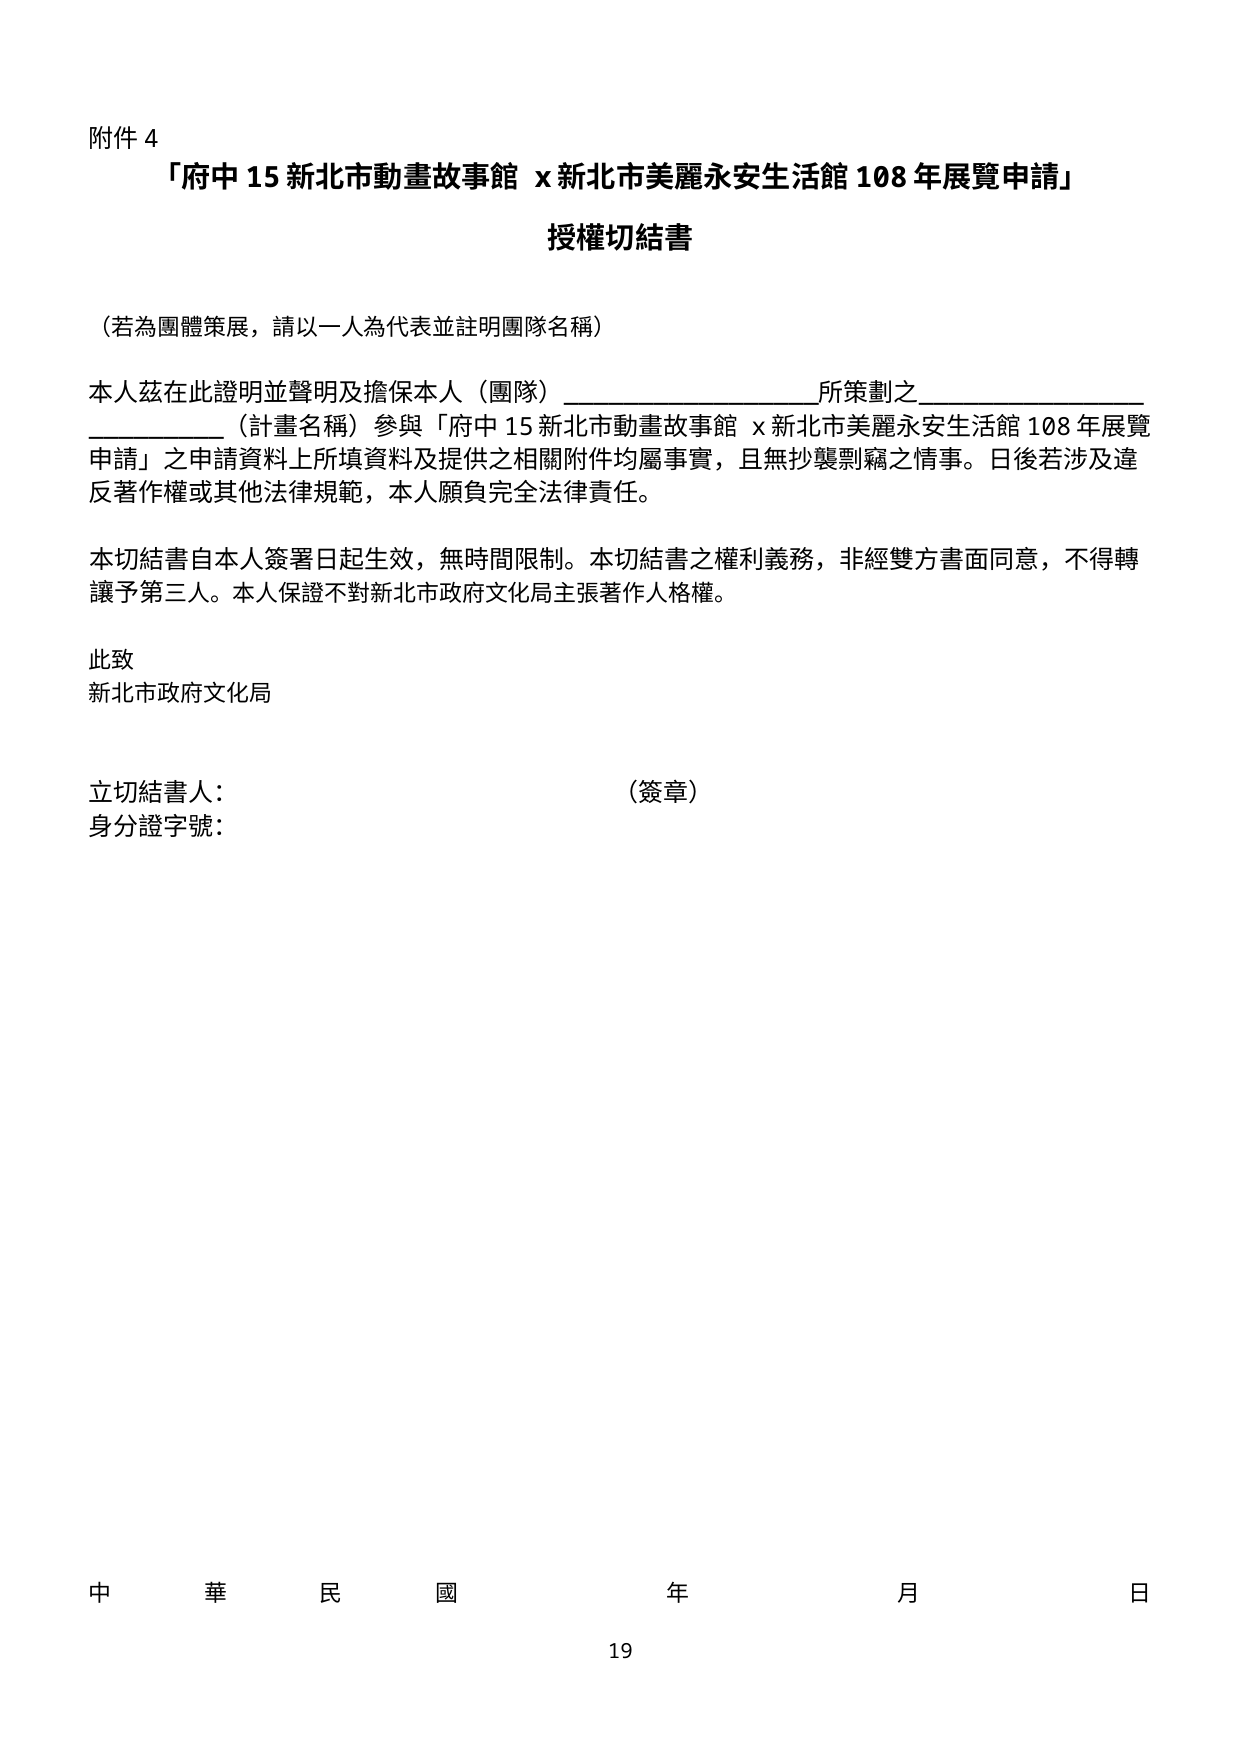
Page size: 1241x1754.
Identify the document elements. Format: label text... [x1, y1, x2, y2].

text 「府中15新北市動畫故事館 x新北市美麗永安生活館108年展覽申請」 [89, 154, 1152, 196]
text 此致 [89, 642, 1152, 675]
text 立切結書人： （簽章） [89, 775, 1152, 808]
text 本切結書自本人簽署日起生效，無時間限制。本切結書之權利義務，非經雙方書面同意，不得轉讓予第三人。本人保證不對新北市政府文化局主張著作人格權。 [89, 542, 1152, 608]
text 授權切結書 [89, 215, 1152, 256]
text 本人茲在此證明並聲明及擔保本人（團隊）_________________所策劃之________________________（計畫名稱）參與「府中15新北市動畫故事館 x新北市美麗永安生活館108年展覽申請」之申請資料上所填資料及提供之相關附件均屬事實，且無抄襲剽竊之情事。日後若涉及違反著作權或其他法律規範，本人願負完全法律責任。 [89, 375, 1152, 508]
text （若為團體策展，請以一人為代表並註明團隊名稱） [89, 308, 1152, 342]
text 新北市政府文化局 [89, 675, 1152, 708]
text 中華民國 年 月 日 [89, 1575, 1152, 1608]
text 附件4 [89, 118, 1152, 154]
text 身分證字號： [89, 808, 1152, 842]
